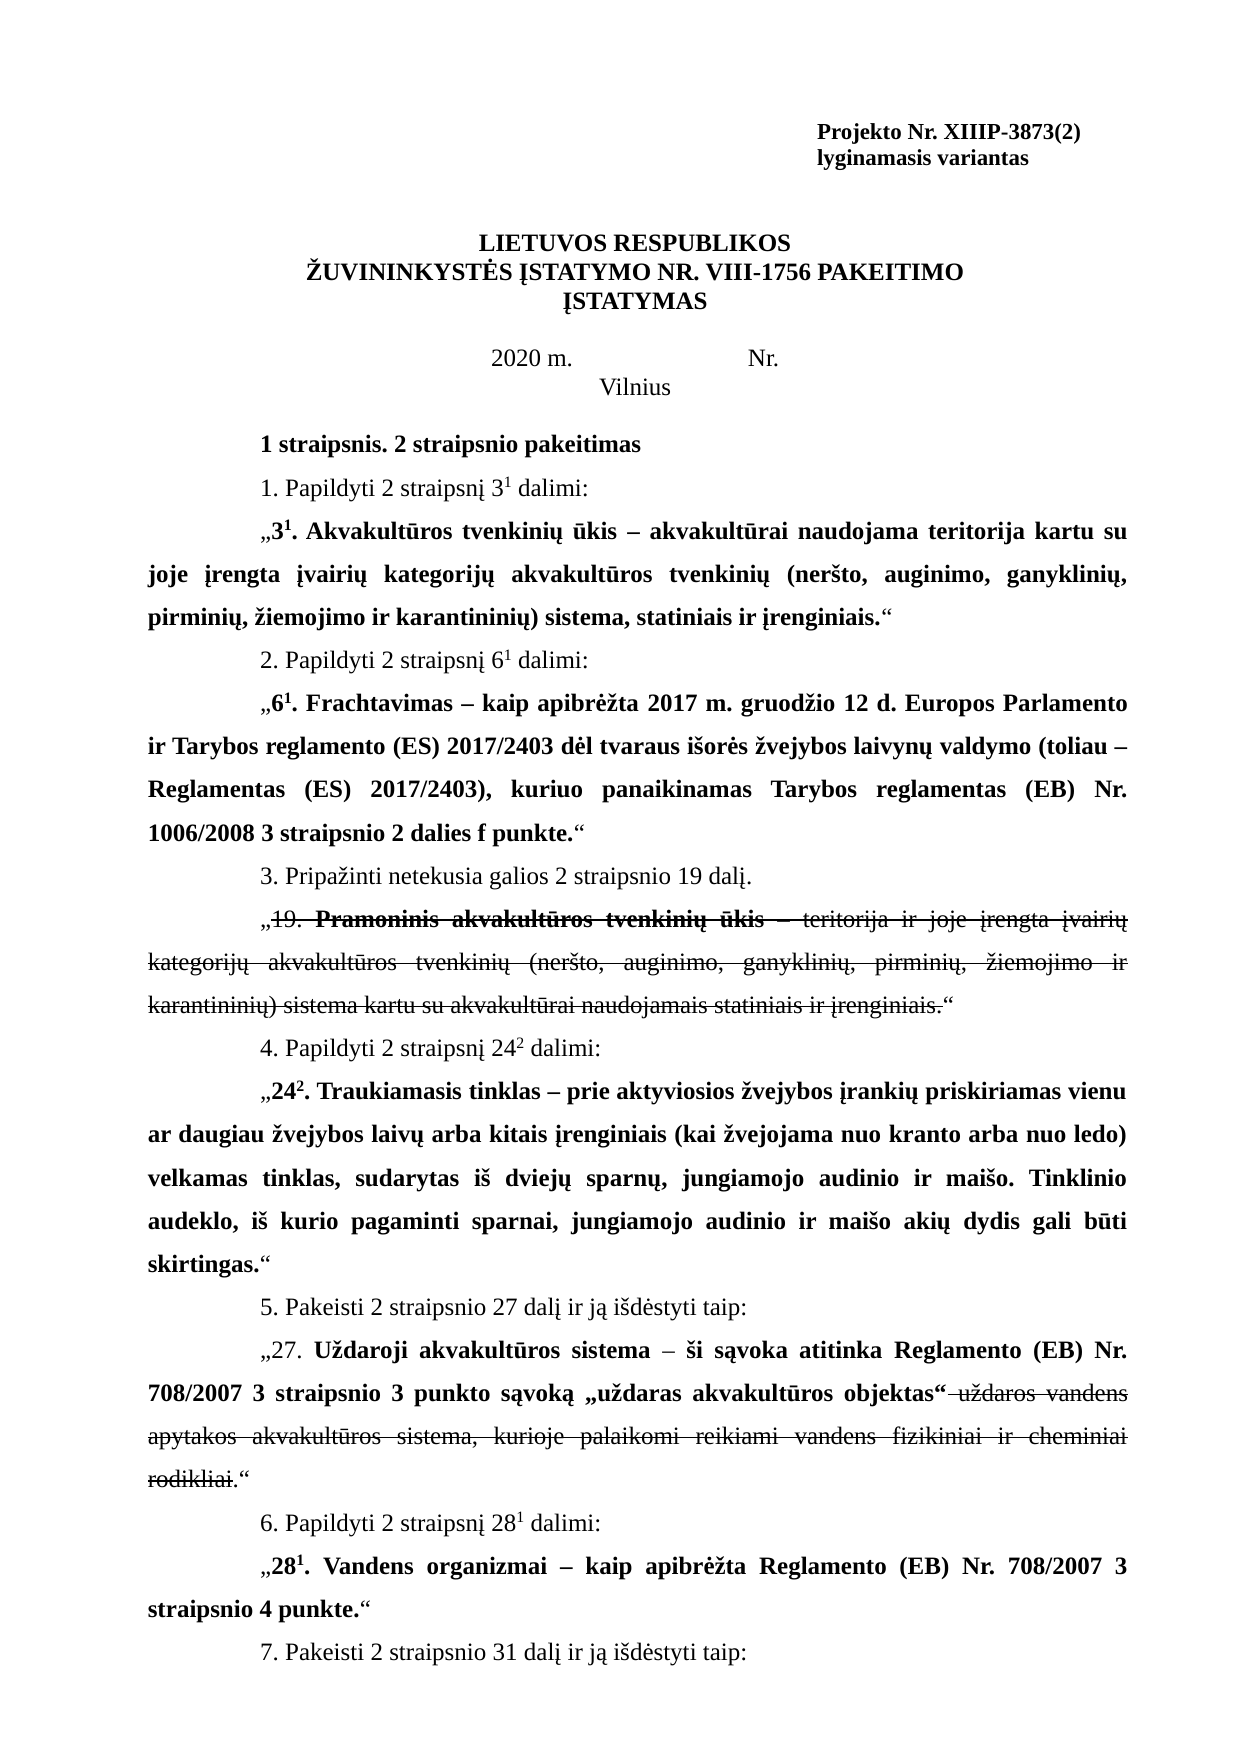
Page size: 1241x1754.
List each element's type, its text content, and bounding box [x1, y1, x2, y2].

text 1. Papildyti 2 straipsnį 31 dalimi: [148, 473, 1128, 501]
text 7. Pakeisti 2 straipsnio 31 dalį ir ją išdėstyti taip: [148, 1637, 1128, 1666]
text „61. Frachtavimas – kaip apibrėžta 2017 m. gruodžio 12 d. Europos Parlamento ir Tarybos reglamento (ES) 2017/2403 dėl tvaraus išorės žvejybos laivynų valdymo (toliau – Reglamentas (ES) 2017/2403), kuriuo panaikinamas Tarybos reglamentas (EB) Nr. 1006/2008 3 straipsnio 2 dalies f punkte.“ [148, 688, 1128, 846]
text „31. Akvakultūros tvenkinių ūkis – akvakultūrai naudojama teritorija kartu su joje įrengta įvairių kategorijų akvakultūros tvenkinių (neršto, auginimo, ganyklinių, pirminių, žiemojimo ir karantininių) sistema, statiniais ir įrenginiais.“ [148, 516, 1128, 631]
text „27. Uždaroji akvakultūros sistema – ši sąvoka atitinka Reglamento (EB) Nr. 708/2007 3 straipsnio 3 punkto sąvoką „uždaras akvakultūros objektas“ uždaros vandens apytakos akvakultūros sistema, kurioje palaikomi reikiami vandens fizikiniai ir cheminiai rodikliai.“ [148, 1438, 1128, 1493]
text „19. Pramoninis akvakultūros tvenkinių ūkis – teritorija ir joje įrengta įvairių kategorijų akvakultūros tvenkinių (neršto, auginimo, ganyklinių, pirminių, žiemojimo ir karantininių) sistema kartu su akvakultūrai naudojamais statiniais ir įrenginiais.“ [148, 964, 1128, 1019]
text ŽUVININKYSTĖS ĮSTATYMO NR. VIII-1756 PAKEITIMO [142, 257, 1128, 286]
text „19. Pramoninis akvakultūros tvenkinių ūkis – teritorija ir joje įrengta įvairių kategorijų akvakultūros tvenkinių (neršto, auginimo, ganyklinių, pirminių, žiemojimo ir karantininių) sistema kartu su akvakultūrai naudojamais statiniais ir įrenginiais.“ [148, 904, 1128, 963]
text 2020 m. Nr. [142, 343, 1128, 372]
text 2. Papildyti 2 straipsnį 61 dalimi: [148, 645, 1128, 674]
text 1 straipsnis. 2 straipsnio pakeitimas [148, 429, 1128, 458]
text 3. Pripažinti netekusia galios 2 straipsnio 19 dalį. [148, 861, 1128, 889]
text ĮSTATYMAS [142, 286, 1128, 314]
text LIETUVOS RESPUBLIKOS [142, 228, 1128, 257]
text „281. Vandens organizmai – kaip apibrėžta Reglamento (EB) Nr. 708/2007 3 straipsnio 4 punkte.“ [148, 1551, 1128, 1623]
text „242. Traukiamasis tinklas – prie aktyviosios žvejybos įrankių priskiriamas vienu ar daugiau žvejybos laivų arba kitais įrenginiais (kai žvejojama nuo kranto arba nuo ledo) velkamas tinklas, sudarytas iš dviejų sparnų, jungiamojo audinio ir maišo. Tinklinio audeklo, iš kurio pagaminti sparnai, jungiamojo audinio ir maišo akių dydis gali būti skirtingas.“ [148, 1076, 1128, 1278]
text 5. Pakeisti 2 straipsnio 27 dalį ir ją išdėstyti taip: [148, 1292, 1128, 1321]
text 6. Papildyti 2 straipsnį 281 dalimi: [148, 1508, 1128, 1536]
text Vilnius [142, 372, 1128, 401]
text „27. Uždaroji akvakultūros sistema – ši sąvoka atitinka Reglamento (EB) Nr. 708/2007 3 straipsnio 3 punkto sąvoką „uždaras akvakultūros objektas“ uždaros vandens apytakos akvakultūros sistema, kurioje palaikomi reikiami vandens fizikiniai ir cheminiai rodikliai.“ [148, 1335, 1128, 1437]
text 4. Papildyti 2 straipsnį 242 dalimi: [148, 1033, 1128, 1062]
